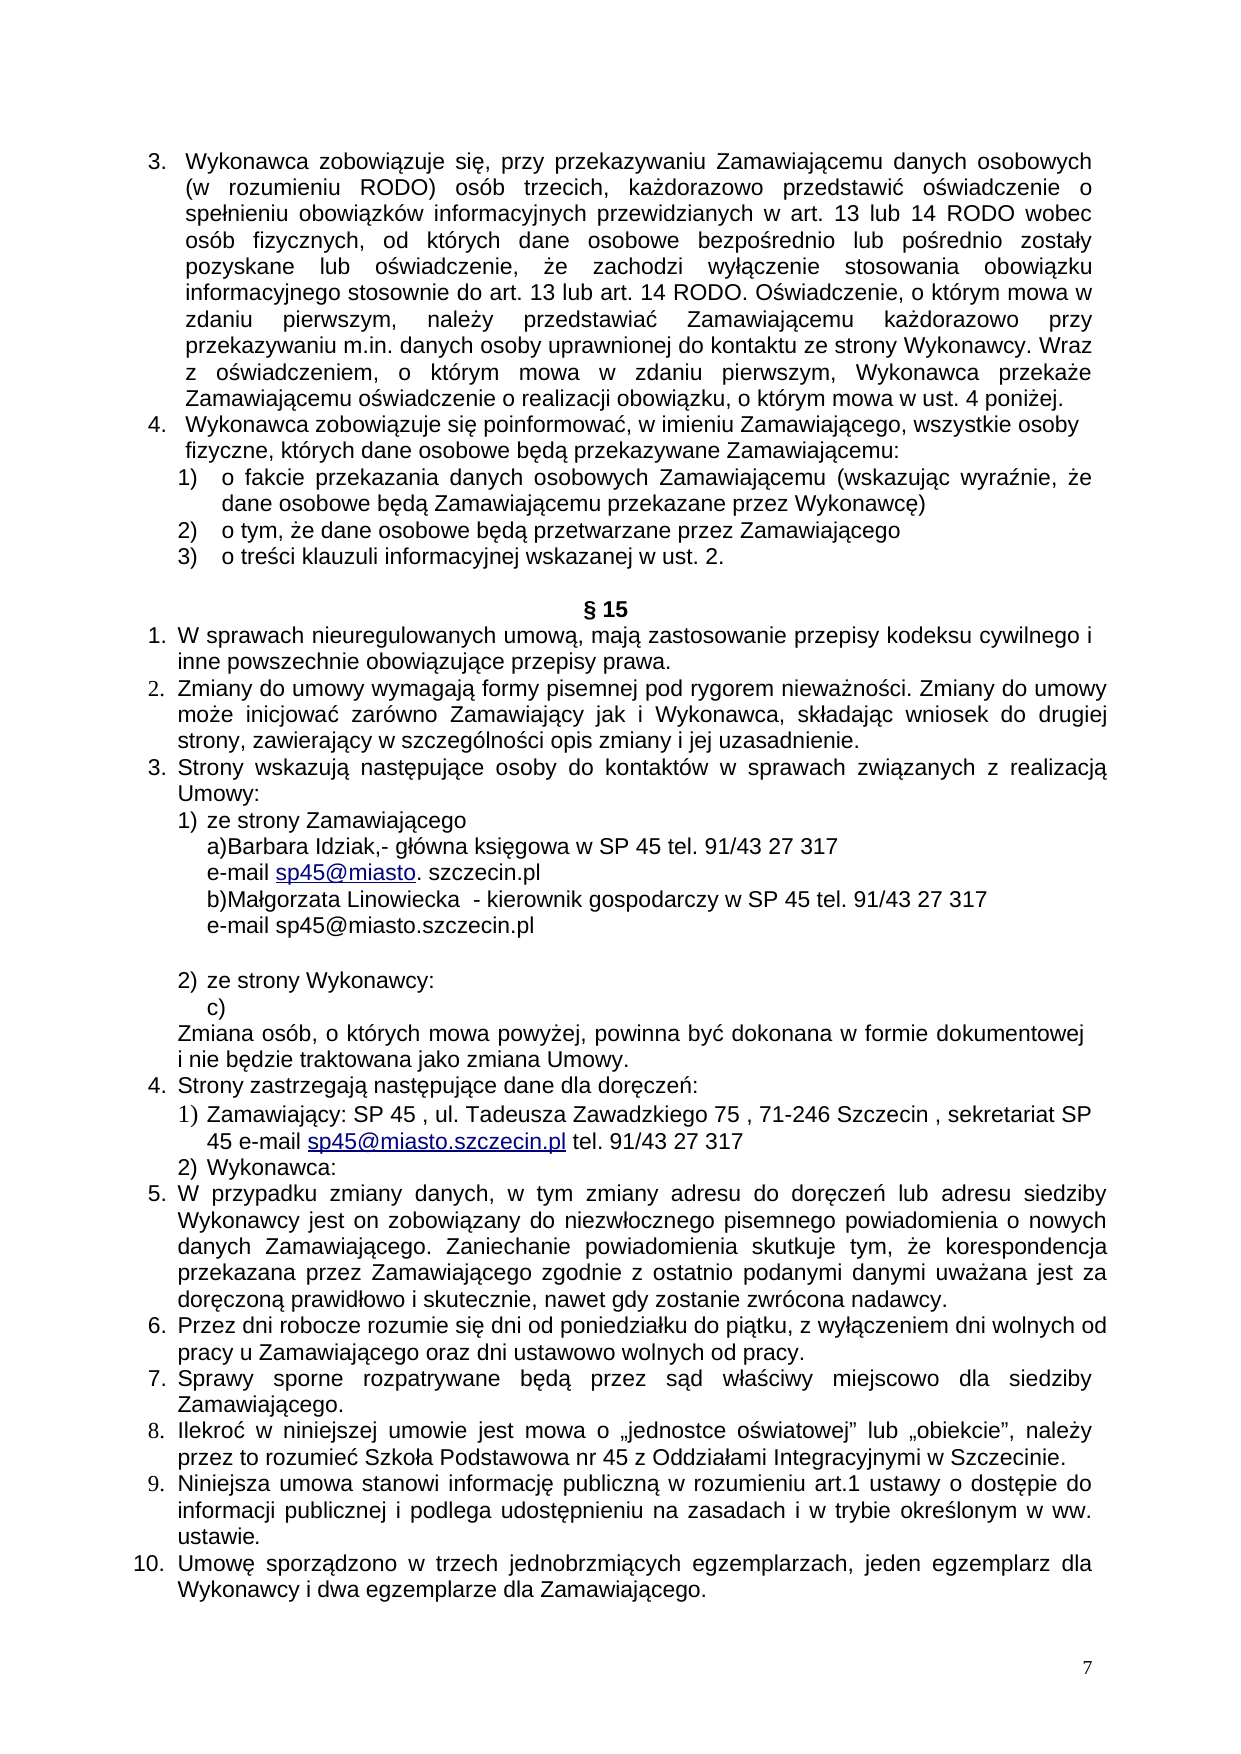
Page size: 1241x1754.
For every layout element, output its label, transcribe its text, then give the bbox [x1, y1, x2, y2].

list o fakcie przekazania danych osobowych Zamawiającemu (wskazując wyraźnie, że dane osobowe będą Zamawiającemu przekazane przez Wykonawcę) [177, 464, 1093, 517]
list Wykonawca zobowiązuje się, przy przekazywaniu Zamawiającemu danych osobowych (w rozumieniu RODO) osób trzecich, każdorazowo przedstawić oświadczenie o spełnieniu obowiązków informacyjnych przewidzianych w art. 13 lub 14 RODO wobec osób fizycznych, od których dane osobowe bezpośrednio lub pośrednio zostały pozyskane lub oświadczenie, że zachodzi wyłączenie stosowania obowiązku informacyjnego stosownie do art. 13 lub art. 14 RODO. Oświadczenie, o którym mowa w zdaniu pierwszym, należy przedstawiać Zamawiającemu każdorazowo przy przekazywaniu m.in. danych osoby uprawnionej do kontaktu ze strony Wykonawcy. Wraz z oświadczeniem, o którym mowa w zdaniu pierwszym, Wykonawca przekaże Zamawiającemu oświadczenie o realizacji obowiązku, o którym mowa w ust. 4 poniżej. [148, 148, 1093, 411]
list b)Małgorzata Linowiecka - kierownik gospodarczy w SP 45 tel. 91/43 27 317 [207, 886, 1093, 912]
list Zamawiający: SP 45 , ul. Tadeusza Zawadzkiego 75 , 71-246 Szczecin , sekretariat SP 45 e-mail sp45@miasto.szczecin.pl tel. 91/43 27 317 [177, 1099, 1093, 1154]
list Wykonawca: [177, 1154, 1093, 1180]
list Strony zastrzegają następujące dane dla doręczeń: [148, 1072, 1107, 1099]
list Ilekroć w niniejszej umowie jest mowa o „jednostce oświatowej” lub „obiekcie”, należy przez to rozumieć Szkoła Podstawowa nr 45 z Oddziałami Integracyjnymi w Szczecinie. [148, 1417, 1093, 1470]
list Umowę sporządzono w trzech jednobrzmiących egzemplarzach, jeden egzemplarz dla Wykonawcy i dwa egzemplarze dla Zamawiającego. [133, 1549, 1093, 1602]
text c) [207, 993, 1093, 1020]
list W przypadku zmiany danych, w tym zmiany adresu do doręczeń lub adresu siedziby Wykonawcy jest on zobowiązany do niezwłocznego pisemnego powiadomienia o nowych danych Zamawiającego. Zaniechanie powiadomienia skutkuje tym, że korespondencja przekazana przez Zamawiającego zgodnie z ostatnio podanymi danymi uważana jest za doręczoną prawidłowo i skutecznie, nawet gdy zostanie zwrócona nadawcy. [148, 1180, 1107, 1312]
list e-mail sp45@miasto.szczecin.pl [207, 912, 1093, 938]
list Sprawy sporne rozpatrywane będą przez sąd właściwy miejscowo dla siedziby Zamawiającego. [148, 1365, 1093, 1417]
list e-mail sp45@miasto. szczecin.pl [207, 859, 1093, 886]
list ze strony Wykonawcy: [177, 967, 1093, 993]
list o treści klauzuli informacyjnej wskazanej w ust. 2. [177, 543, 1093, 569]
list a)Barbara Idziak,- główna księgowa w SP 45 tel. 91/43 27 317 [207, 833, 1093, 859]
list o tym, że dane osobowe będą przetwarzane przez Zamawiającego [177, 517, 1093, 543]
list Strony wskazują następujące osoby do kontaktów w sprawach związanych z realizacją Umowy: [148, 754, 1107, 807]
text Zmiana osób, o których mowa powyżej, powinna być dokonana w formie dokumentowej i nie będzie traktowana jako zmiana Umowy. [177, 1020, 1093, 1072]
list W sprawach nieuregulowanych umową, mają zastosowanie przepisy kodeksu cywilnego i inne powszechnie obowiązujące przepisy prawa. [148, 622, 1093, 675]
list ze strony Zamawiającego [177, 807, 1093, 833]
list Niniejsza umowa stanowi informację publiczną w rozumieniu art.1 ustawy o dostępie do informacji publicznej i podlega udostępnieniu na zasadach i w trybie określonym w ww. ustawie. [148, 1470, 1093, 1549]
list Wykonawca zobowiązuje się poinformować, w imieniu Zamawiającego, wszystkie osoby fizyczne, których dane osobowe będą przekazywane Zamawiającemu: [148, 411, 1093, 464]
list Zmiany do umowy wymagają formy pisemnej pod rygorem nieważności. Zmiany do umowy może inicjować zarówno Zamawiający jak i Wykonawca, składając wniosek do drugiej strony, zawierający w szczegól­ności opis zmiany i jej uzasadnienie. [148, 675, 1107, 754]
text § 15 [148, 596, 1093, 622]
list Przez dni robocze rozumie się dni od poniedziałku do piątku, z wyłączeniem dni wolnych od pracy u Zamawiającego oraz dni ustawowo wolnych od pracy. [148, 1312, 1107, 1365]
